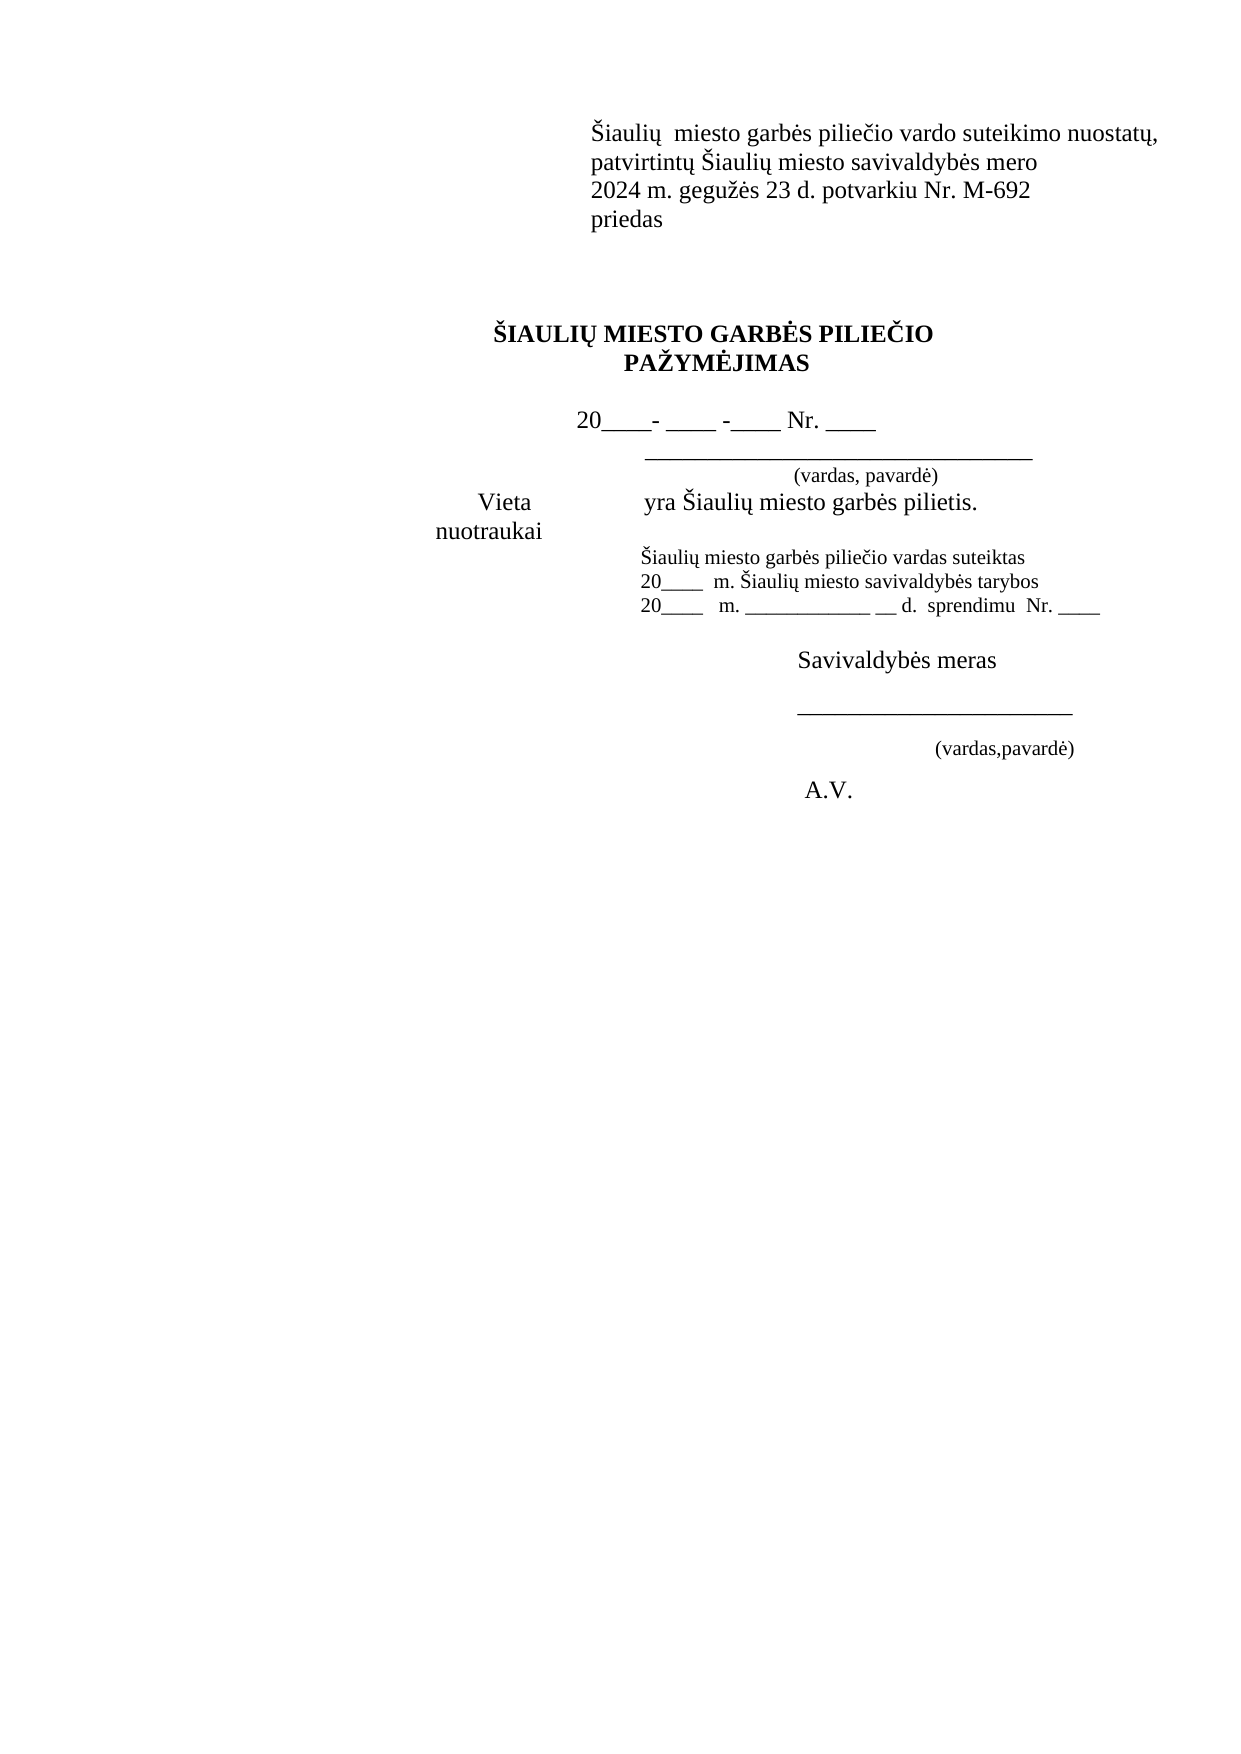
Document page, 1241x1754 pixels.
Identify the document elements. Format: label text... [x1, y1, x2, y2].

text 20____- ____ -____ Nr. ____ [177, 377, 1181, 434]
text (vardas, pavardė) [177, 463, 1181, 487]
text Vieta yra Šiaulių miesto garbės pilietis. [177, 487, 1181, 516]
text ŠIAULIŲ MIESTO GARBĖS PILIEČIO [177, 319, 1181, 348]
text 2024 m. gegužės 23 d. potvarkiu Nr. M-692 [591, 176, 1181, 204]
text Savivaldybės meras ______________________ (vardas,pavardė) [797, 646, 1181, 761]
text priedas [591, 204, 1181, 233]
text PAŽYMĖJIMAS [177, 348, 1181, 377]
text nuotraukai [177, 516, 1181, 545]
text Šiaulių miesto garbės piliečio vardo suteikimo nuostatų, [591, 118, 1181, 147]
text _______________________________ [177, 434, 1181, 463]
text A.V. [797, 775, 1181, 804]
text Šiaulių miesto garbės piliečio vardas suteiktas [177, 545, 1181, 569]
text 20____ m. ____________ __ d. sprendimu Nr. ____ [177, 593, 1181, 617]
text patvirtintų Šiaulių miesto savivaldybės mero [591, 147, 1181, 176]
text 20____ m. Šiaulių miesto savivaldybės tarybos [177, 569, 1181, 593]
